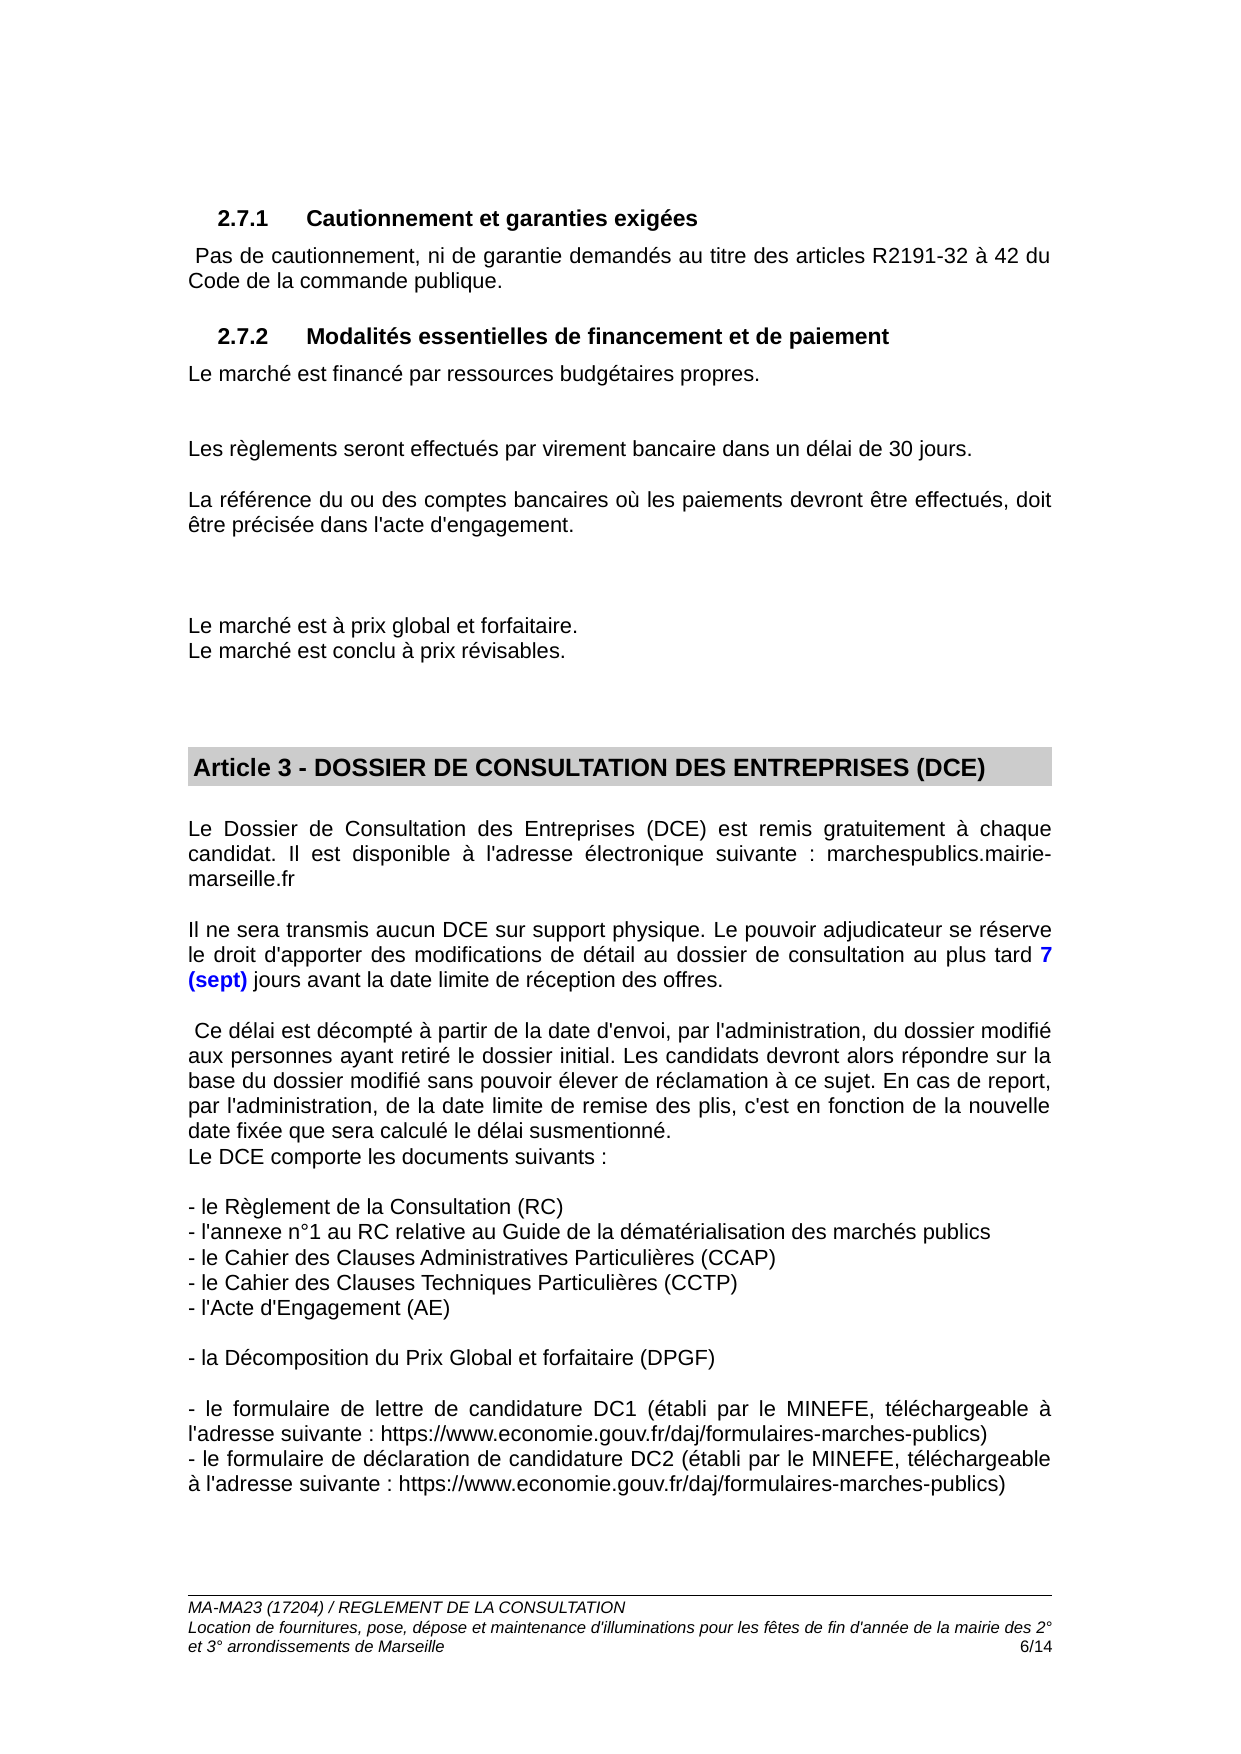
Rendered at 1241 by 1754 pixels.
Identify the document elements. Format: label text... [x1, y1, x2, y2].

text Les règlements seront effectués par virement bancaire dans un délai de 30 jours. [188, 436, 1052, 462]
text - le formulaire de déclaration de candidature DC2 (établi par le MINEFE, téléchargeable à l'adresse suivante : https://www.economie.gouv.fr/daj/formulaires-marches-publics) [188, 1446, 1052, 1497]
text Le marché est financé par ressources budgétaires propres. [188, 361, 1052, 386]
text Ce délai est décompté à partir de la date d'envoi, par l'administration, du dossier modifié aux personnes ayant retiré le dossier initial. Les candidats devront alors répondre sur la base du dossier modifié sans pouvoir élever de réclamation à ce sujet. En cas de report, par l'administration, de la date limite de remise des plis, c'est en fonction de la nouvelle date fixée que sera calculé le délai susmentionné. [188, 1018, 1052, 1144]
text - la Décomposition du Prix Global et forfaitaire (DPGF) [188, 1345, 1052, 1371]
text - le Cahier des Clauses Administratives Particulières (CCAP) [188, 1244, 1052, 1270]
text - le formulaire de lettre de candidature DC1 (établi par le MINEFE, téléchargeable à l'adresse suivante : https://www.economie.gouv.fr/daj/formulaires-marches-publics) [188, 1396, 1052, 1446]
text Le DCE comporte les documents suivants : [188, 1144, 1052, 1169]
text - l'annexe n°1 au RC relative au Guide de la dématérialisation des marchés publics [188, 1219, 1052, 1244]
text - l'Acte d'Engagement (AE) [188, 1295, 1052, 1320]
text Il ne sera transmis aucun DCE sur support physique. Le pouvoir adjudicateur se réserve le droit d'apporter des modifications de détail au dossier de consultation au plus tard 7 (sept) jours avant la date limite de réception des offres. [188, 917, 1052, 992]
text Le marché est à prix global et forfaitaire. [188, 613, 1052, 638]
text - le Cahier des Clauses Techniques Particulières (CCTP) [188, 1270, 1052, 1295]
subtitle Modalités essentielles de financement et de paiement [188, 323, 1052, 349]
text La référence du ou des comptes bancaires où les paiements devront être effectués, doit être précisée dans l'acte d'engagement. [188, 487, 1052, 537]
text Le marché est conclu à prix révisables. [188, 638, 1052, 663]
text - le Règlement de la Consultation (RC) [188, 1194, 1052, 1219]
subtitle Cautionnement et garanties exigées [188, 204, 1052, 231]
subtitle DOSSIER DE CONSULTATION DES ENTREPRISES (DCE) [190, 750, 1050, 784]
text Pas de cautionnement, ni de garantie demandés au titre des articles R2191-32 à 42 du Code de la commande publique. [188, 243, 1052, 293]
text Le Dossier de Consultation des Entreprises (DCE) est remis gratuitement à chaque candidat. Il est disponible à l'adresse électronique suivante : marchespublics.mairie-marseille.fr [188, 816, 1052, 892]
